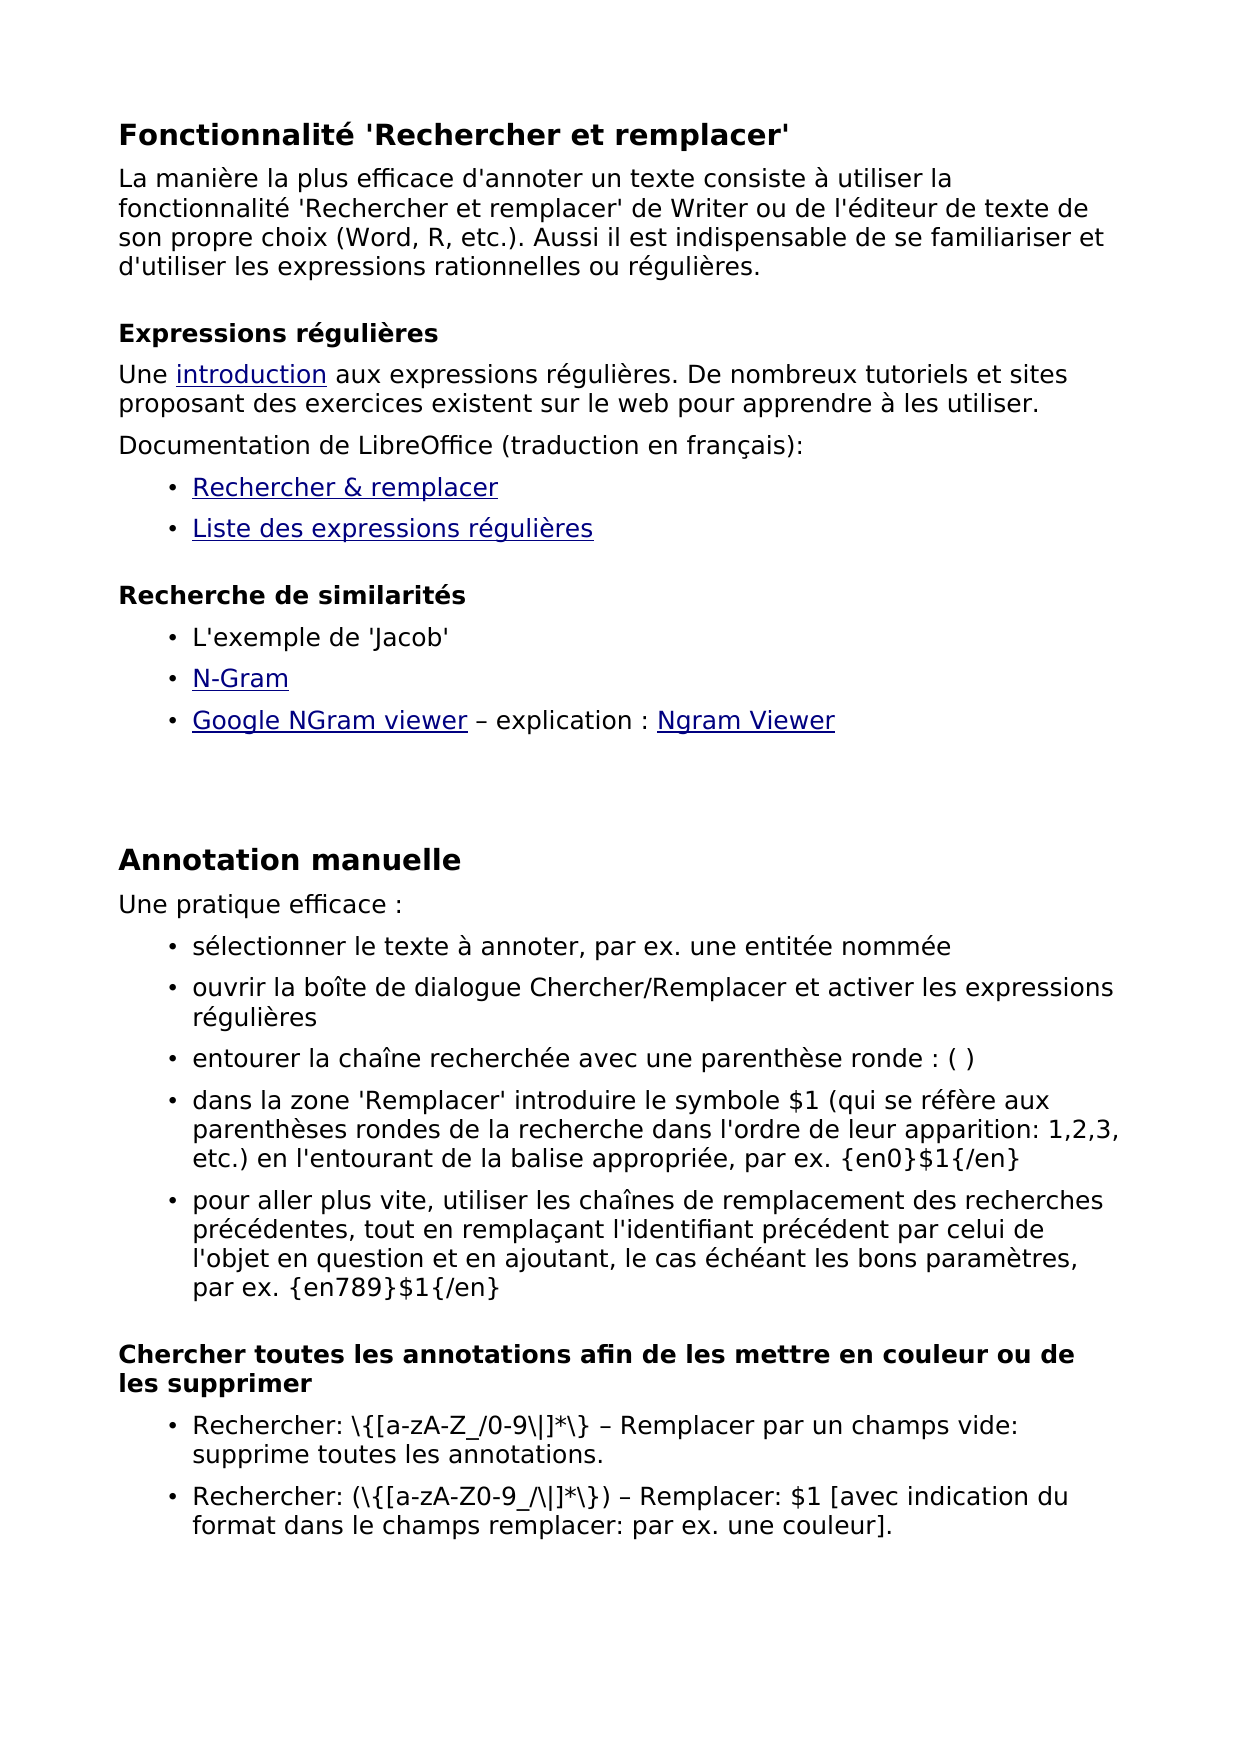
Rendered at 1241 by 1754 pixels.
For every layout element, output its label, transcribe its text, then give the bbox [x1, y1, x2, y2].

list pour aller plus vite, utiliser les chaînes de remplacement des recherches précédentes, tout en remplaçant l'identifiant précédent par celui de l'objet en question et en ajoutant, le cas échéant les bons paramètres, par ex. {en789}$1{/en} [177, 1186, 1122, 1303]
text Documentation de LibreOffice (traduction en français): [118, 431, 1122, 460]
subtitle Recherche de similarités [118, 581, 1122, 610]
list N-Gram [177, 664, 1122, 694]
list Rechercher & remplacer [177, 473, 1122, 502]
text Une pratique efficace : [118, 890, 1122, 919]
list entourer la chaîne recherchée avec une parenthèse ronde : ( ) [177, 1044, 1122, 1073]
list sélectionner le texte à annoter, par ex. une entitée nommée [177, 932, 1122, 961]
list Rechercher: (\{[a-zA-Z0-9_/\|]*\}) – Remplacer: $1 [avec indication du format dans le champs remplacer: par ex. une couleur]. [177, 1482, 1122, 1540]
text Une introduction aux expressions régulières. De nombreux tutoriels et sites proposant des exercices existent sur le web pour apprendre à les utiliser. [118, 360, 1122, 419]
list dans la zone 'Remplacer' introduire le symbole $1 (qui se réfère aux parenthèses rondes de la recherche dans l'ordre de leur apparition: 1,2,3, etc.) en l'entourant de la balise appropriée, par ex. {en0}$1{/en} [177, 1086, 1122, 1173]
list L'exemple de 'Jacob' [177, 623, 1122, 652]
subtitle Expressions régulières [118, 319, 1122, 348]
text La manière la plus efficace d'annoter un texte consiste à utiliser la fonctionnalité 'Rechercher et remplacer' de Writer ou de l'éditeur de texte de son propre choix (Word, R, etc.). Aussi il est indispensable de se familiariser et d'utiliser les expressions rationnelles ou régulières. [118, 164, 1122, 281]
list Google NGram viewer – explication : Ngram Viewer [177, 706, 1122, 735]
list Rechercher: \{[a-zA-Z_/0-9\|]*\} – Remplacer par un champs vide: supprime toutes les annotations. [177, 1411, 1122, 1469]
subtitle Chercher toutes les annotations afin de les mettre en couleur ou de les supprimer [118, 1340, 1122, 1398]
subtitle Fonctionnalité 'Rechercher et remplacer' [118, 118, 1122, 152]
list ouvrir la boîte de dialogue Chercher/Remplacer et activer les expressions régulières [177, 973, 1122, 1032]
subtitle Annotation manuelle [118, 844, 1122, 878]
list Liste des expressions régulières [177, 514, 1122, 544]
